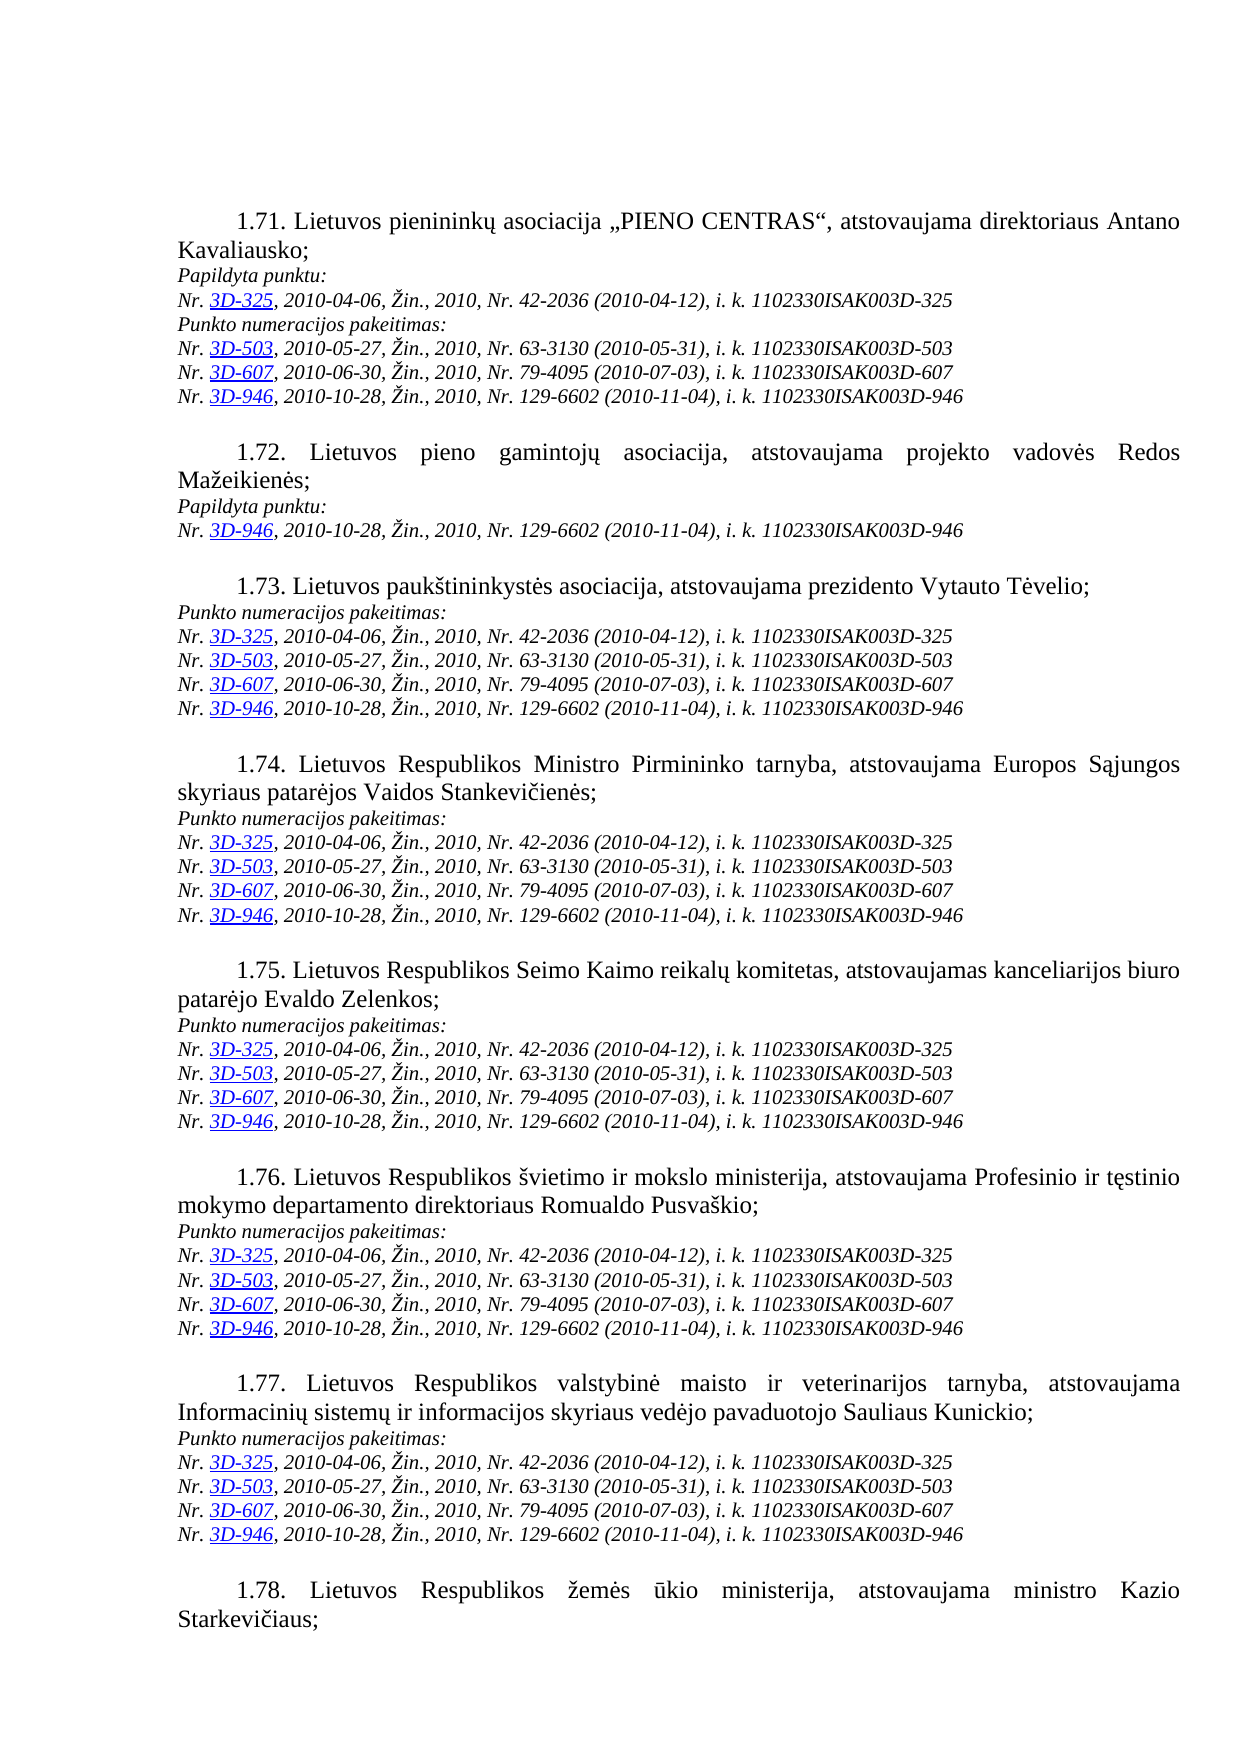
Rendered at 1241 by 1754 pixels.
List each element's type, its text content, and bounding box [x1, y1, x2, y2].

text Nr. 3D-503, 2010-05-27, Žin., 2010, Nr. 63-3130 (2010-05-31), i. k. 1102330ISAK003D-503 [177, 854, 1181, 878]
text 1.76. Lietuvos Respublikos švietimo ir mokslo ministerija, atstovaujama Profesinio ir tęstinio mokymo departamento direktoriaus Romualdo Pusvaškio; [177, 1162, 1181, 1219]
text Nr. 3D-325, 2010-04-06, Žin., 2010, Nr. 42-2036 (2010-04-12), i. k. 1102330ISAK003D-325 [177, 830, 1181, 854]
text 1.77. Lietuvos Respublikos valstybinė maisto ir veterinarijos tarnyba, atstovaujama Informacinių sistemų ir informacijos skyriaus vedėjo pavaduotojo Sauliaus Kunickio; [177, 1368, 1181, 1426]
text Punkto numeracijos pakeitimas: [177, 312, 1181, 336]
text Punkto numeracijos pakeitimas: [177, 806, 1181, 830]
text Nr. 3D-946, 2010-10-28, Žin., 2010, Nr. 129-6602 (2010-11-04), i. k. 1102330ISAK003D-946 [177, 518, 1181, 542]
text 1.78. Lietuvos Respublikos žemės ūkio ministerija, atstovaujama ministro Kazio Starkevičiaus; [177, 1575, 1181, 1632]
text Nr. 3D-503, 2010-05-27, Žin., 2010, Nr. 63-3130 (2010-05-31), i. k. 1102330ISAK003D-503 [177, 336, 1181, 360]
text Papildyta punktu: [177, 263, 1181, 287]
text Nr. 3D-607, 2010-06-30, Žin., 2010, Nr. 79-4095 (2010-07-03), i. k. 1102330ISAK003D-607 [177, 878, 1181, 902]
text Nr. 3D-607, 2010-06-30, Žin., 2010, Nr. 79-4095 (2010-07-03), i. k. 1102330ISAK003D-607 [177, 1085, 1181, 1109]
text Nr. 3D-325, 2010-04-06, Žin., 2010, Nr. 42-2036 (2010-04-12), i. k. 1102330ISAK003D-325 [177, 1243, 1181, 1267]
text Nr. 3D-607, 2010-06-30, Žin., 2010, Nr. 79-4095 (2010-07-03), i. k. 1102330ISAK003D-607 [177, 1498, 1181, 1522]
text Nr. 3D-503, 2010-05-27, Žin., 2010, Nr. 63-3130 (2010-05-31), i. k. 1102330ISAK003D-503 [177, 1061, 1181, 1085]
text 1.75. Lietuvos Respublikos Seimo Kaimo reikalų komitetas, atstovaujamas kanceliarijos biuro patarėjo Evaldo Zelenkos; [177, 955, 1181, 1013]
text 1.71. Lietuvos pienininkų asociacija „PIENO CENTRAS“, atstovaujama direktoriaus Antano Kavaliausko; [177, 206, 1181, 263]
text Nr. 3D-946, 2010-10-28, Žin., 2010, Nr. 129-6602 (2010-11-04), i. k. 1102330ISAK003D-946 [177, 1109, 1181, 1133]
text Nr. 3D-607, 2010-06-30, Žin., 2010, Nr. 79-4095 (2010-07-03), i. k. 1102330ISAK003D-607 [177, 1292, 1181, 1316]
text Nr. 3D-503, 2010-05-27, Žin., 2010, Nr. 63-3130 (2010-05-31), i. k. 1102330ISAK003D-503 [177, 648, 1181, 672]
text Nr. 3D-607, 2010-06-30, Žin., 2010, Nr. 79-4095 (2010-07-03), i. k. 1102330ISAK003D-607 [177, 360, 1181, 384]
text Nr. 3D-325, 2010-04-06, Žin., 2010, Nr. 42-2036 (2010-04-12), i. k. 1102330ISAK003D-325 [177, 1450, 1181, 1474]
text Punkto numeracijos pakeitimas: [177, 1426, 1181, 1450]
text Nr. 3D-946, 2010-10-28, Žin., 2010, Nr. 129-6602 (2010-11-04), i. k. 1102330ISAK003D-946 [177, 384, 1181, 408]
text Nr. 3D-325, 2010-04-06, Žin., 2010, Nr. 42-2036 (2010-04-12), i. k. 1102330ISAK003D-325 [177, 287, 1181, 312]
text Nr. 3D-946, 2010-10-28, Žin., 2010, Nr. 129-6602 (2010-11-04), i. k. 1102330ISAK003D-946 [177, 1522, 1181, 1546]
text Punkto numeracijos pakeitimas: [177, 1013, 1181, 1037]
text Nr. 3D-946, 2010-10-28, Žin., 2010, Nr. 129-6602 (2010-11-04), i. k. 1102330ISAK003D-946 [177, 1316, 1181, 1340]
text Papildyta punktu: [177, 494, 1181, 518]
text Punkto numeracijos pakeitimas: [177, 600, 1181, 624]
text Nr. 3D-946, 2010-10-28, Žin., 2010, Nr. 129-6602 (2010-11-04), i. k. 1102330ISAK003D-946 [177, 902, 1181, 927]
text Punkto numeracijos pakeitimas: [177, 1219, 1181, 1243]
text Nr. 3D-503, 2010-05-27, Žin., 2010, Nr. 63-3130 (2010-05-31), i. k. 1102330ISAK003D-503 [177, 1267, 1181, 1292]
text Nr. 3D-325, 2010-04-06, Žin., 2010, Nr. 42-2036 (2010-04-12), i. k. 1102330ISAK003D-325 [177, 1037, 1181, 1061]
text 1.74. Lietuvos Respublikos Ministro Pirmininko tarnyba, atstovaujama Europos Sąjungos skyriaus patarėjos Vaidos Stankevičienės; [177, 749, 1181, 806]
text Nr. 3D-503, 2010-05-27, Žin., 2010, Nr. 63-3130 (2010-05-31), i. k. 1102330ISAK003D-503 [177, 1474, 1181, 1498]
text Nr. 3D-607, 2010-06-30, Žin., 2010, Nr. 79-4095 (2010-07-03), i. k. 1102330ISAK003D-607 [177, 672, 1181, 696]
text Nr. 3D-325, 2010-04-06, Žin., 2010, Nr. 42-2036 (2010-04-12), i. k. 1102330ISAK003D-325 [177, 624, 1181, 648]
text 1.72. Lietuvos pieno gamintojų asociacija, atstovaujama projekto vadovės Redos Mažeikienės; [177, 437, 1181, 494]
text Nr. 3D-946, 2010-10-28, Žin., 2010, Nr. 129-6602 (2010-11-04), i. k. 1102330ISAK003D-946 [177, 696, 1181, 720]
text 1.73. Lietuvos paukštininkystės asociacija, atstovaujama prezidento Vytauto Tėvelio; [177, 571, 1181, 600]
